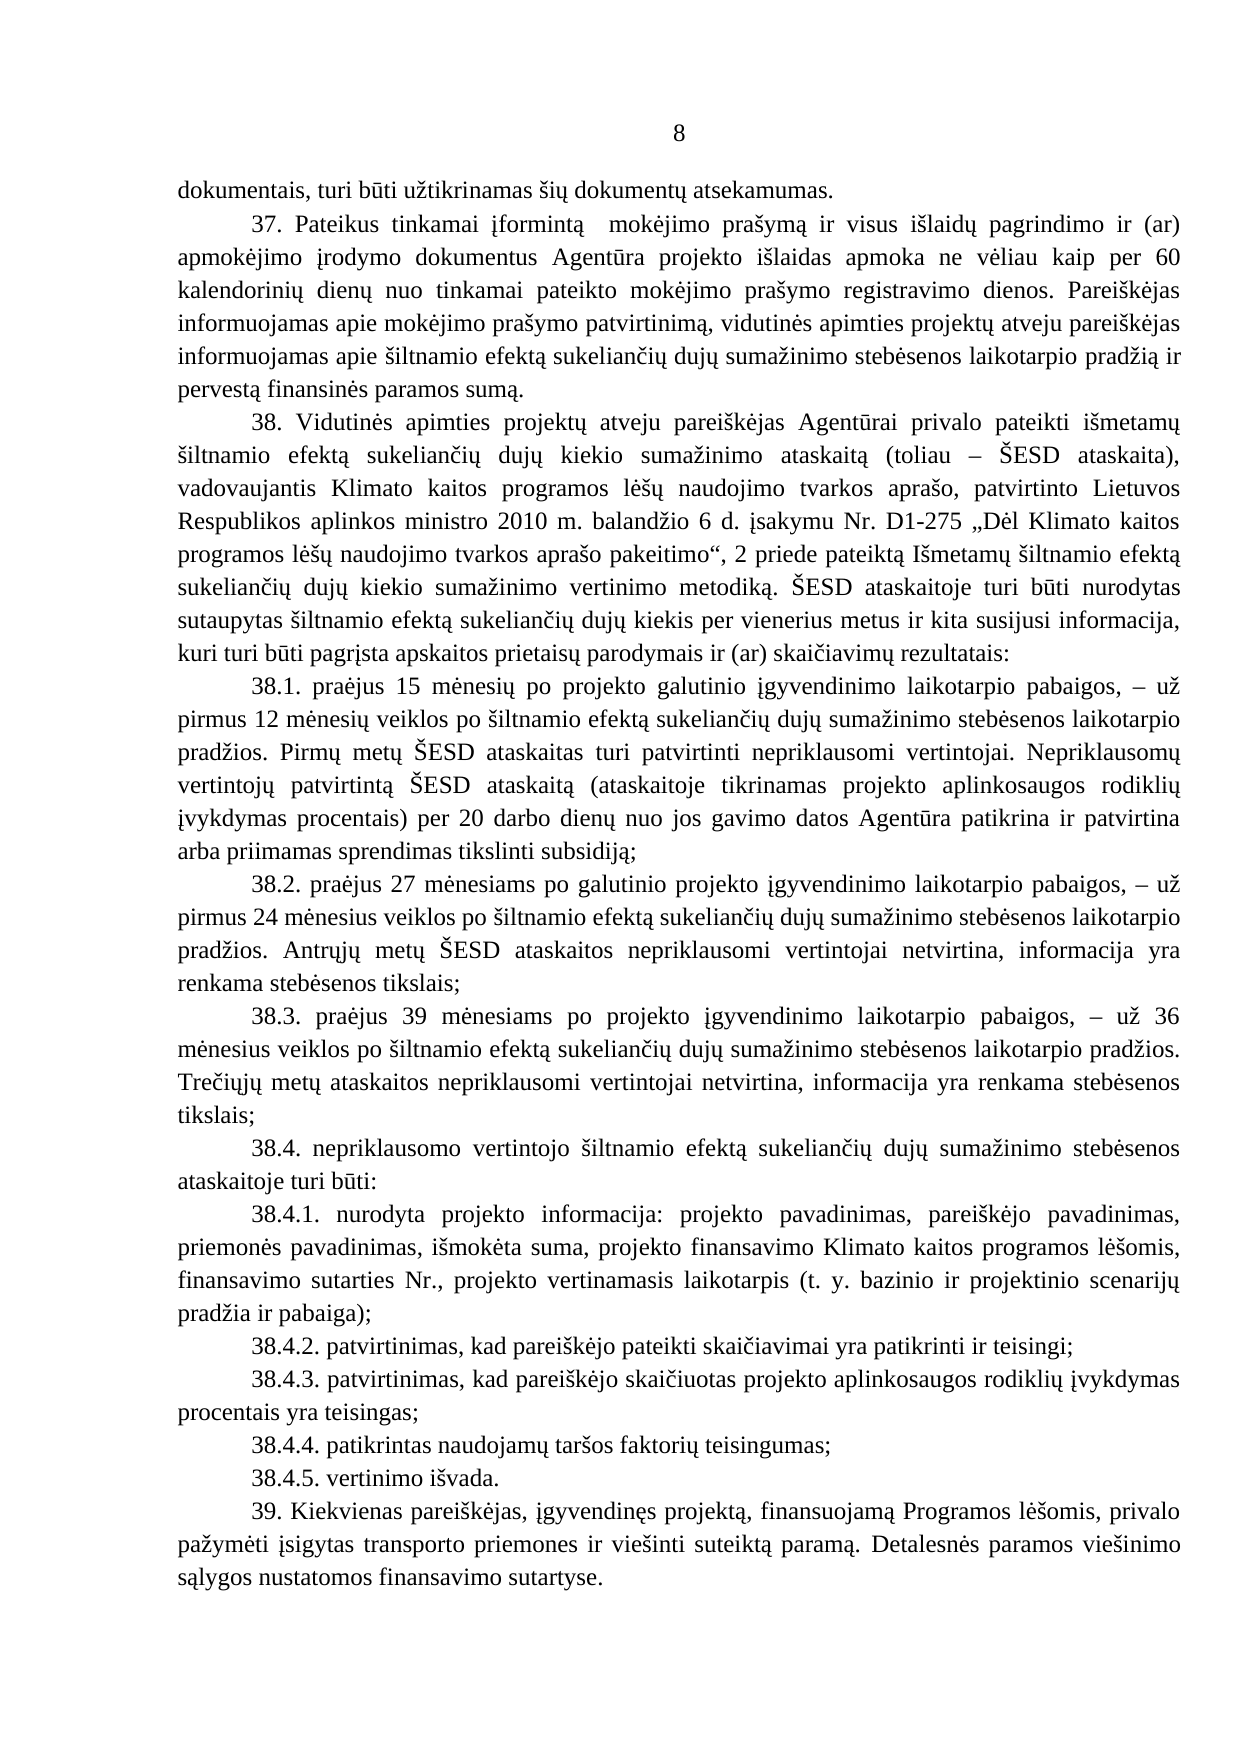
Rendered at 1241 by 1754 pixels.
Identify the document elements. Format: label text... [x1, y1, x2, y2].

text 38.4.2. patvirtinimas, kad pareiškėjo pateikti skaičiavimai yra patikrinti ir teisingi; [177, 1331, 1181, 1360]
text 38.4. nepriklausomo vertintojo šiltnamio efektą sukeliančių dujų sumažinimo stebėsenos ataskaitoje turi būti: [177, 1133, 1181, 1195]
text 38.4.3. patvirtinimas, kad pareiškėjo skaičiuotas projekto aplinkosaugos rodiklių įvykdymas procentais yra teisingas; [177, 1364, 1181, 1426]
text dokumentais, turi būti užtikrinamas šių dokumentų atsekamumas. [177, 176, 1181, 204]
text 37. Pateikus tinkamai įformintą mokėjimo prašymą ir visus išlaidų pagrindimo ir (ar) apmokėjimo įrodymo dokumentus Agentūra projekto išlaidas apmoka ne vėliau kaip per 60 kalendorinių dienų nuo tinkamai pateikto mokėjimo prašymo registravimo dienos. Pareiškėjas informuojamas apie mokėjimo prašymo patvirtinimą, vidutinės apimties projektų atveju pareiškėjas informuojamas apie šiltnamio efektą sukeliančių dujų sumažinimo stebėsenos laikotarpio pradžią ir pervestą finansinės paramos sumą. [177, 209, 1181, 402]
text 38.4.4. patikrintas naudojamų taršos faktorių teisingumas; [177, 1430, 1181, 1459]
text 38.2. praėjus 27 mėnesiams po galutinio projekto įgyvendinimo laikotarpio pabaigos, – už pirmus 24 mėnesius veiklos po šiltnamio efektą sukeliančių dujų sumažinimo stebėsenos laikotarpio pradžios. Antrųjų metų ŠESD ataskaitos nepriklausomi vertintojai netvirtina, informacija yra renkama stebėsenos tikslais; [177, 869, 1181, 997]
text 38.4.5. vertinimo išvada. [177, 1463, 1181, 1492]
text 38. Vidutinės apimties projektų atveju pareiškėjas Agentūrai privalo pateikti išmetamų šiltnamio efektą sukeliančių dujų kiekio sumažinimo ataskaitą (toliau – ŠESD ataskaita), vadovaujantis Klimato kaitos programos lėšų naudojimo tvarkos aprašo, patvirtinto Lietuvos Respublikos aplinkos ministro 2010 m. balandžio 6 d. įsakymu Nr. D1-275 „Dėl Klimato kaitos programos lėšų naudojimo tvarkos aprašo pakeitimo“, 2 priede pateiktą Išmetamų šiltnamio efektą sukeliančių dujų kiekio sumažinimo vertinimo metodiką. ŠESD ataskaitoje turi būti nurodytas sutaupytas šiltnamio efektą sukeliančių dujų kiekis per vienerius metus ir kita susijusi informacija, kuri turi būti pagrįsta apskaitos prietaisų parodymais ir (ar) skaičiavimų rezultatais: [177, 407, 1181, 667]
text 39. Kiekvienas pareiškėjas, įgyvendinęs projektą, finansuojamą Programos lėšomis, privalo pažymėti įsigytas transporto priemones ir viešinti suteiktą paramą. Detalesnės paramos viešinimo sąlygos nustatomos finansavimo sutartyse. [177, 1496, 1181, 1591]
text 38.4.1. nurodyta projekto informacija: projekto pavadinimas, pareiškėjo pavadinimas, priemonės pavadinimas, išmokėta suma, projekto finansavimo Klimato kaitos programos lėšomis, finansavimo sutarties Nr., projekto vertinamasis laikotarpis (t. y. bazinio ir projektinio scenarijų pradžia ir pabaiga); [177, 1199, 1181, 1327]
text 38.3. praėjus 39 mėnesiams po projekto įgyvendinimo laikotarpio pabaigos, – už 36 mėnesius veiklos po šiltnamio efektą sukeliančių dujų sumažinimo stebėsenos laikotarpio pradžios. Trečiųjų metų ataskaitos nepriklausomi vertintojai netvirtina, informacija yra renkama stebėsenos tikslais; [177, 1001, 1181, 1129]
text 38.1. praėjus 15 mėnesių po projekto galutinio įgyvendinimo laikotarpio pabaigos, – už pirmus 12 mėnesių veiklos po šiltnamio efektą sukeliančių dujų sumažinimo stebėsenos laikotarpio pradžios. Pirmų metų ŠESD ataskaitas turi patvirtinti nepriklausomi vertintojai. Nepriklausomų vertintojų patvirtintą ŠESD ataskaitą (ataskaitoje tikrinamas projekto aplinkosaugos rodiklių įvykdymas procentais) per 20 darbo dienų nuo jos gavimo datos Agentūra patikrina ir patvirtina arba priimamas sprendimas tikslinti subsidiją; [177, 671, 1181, 865]
